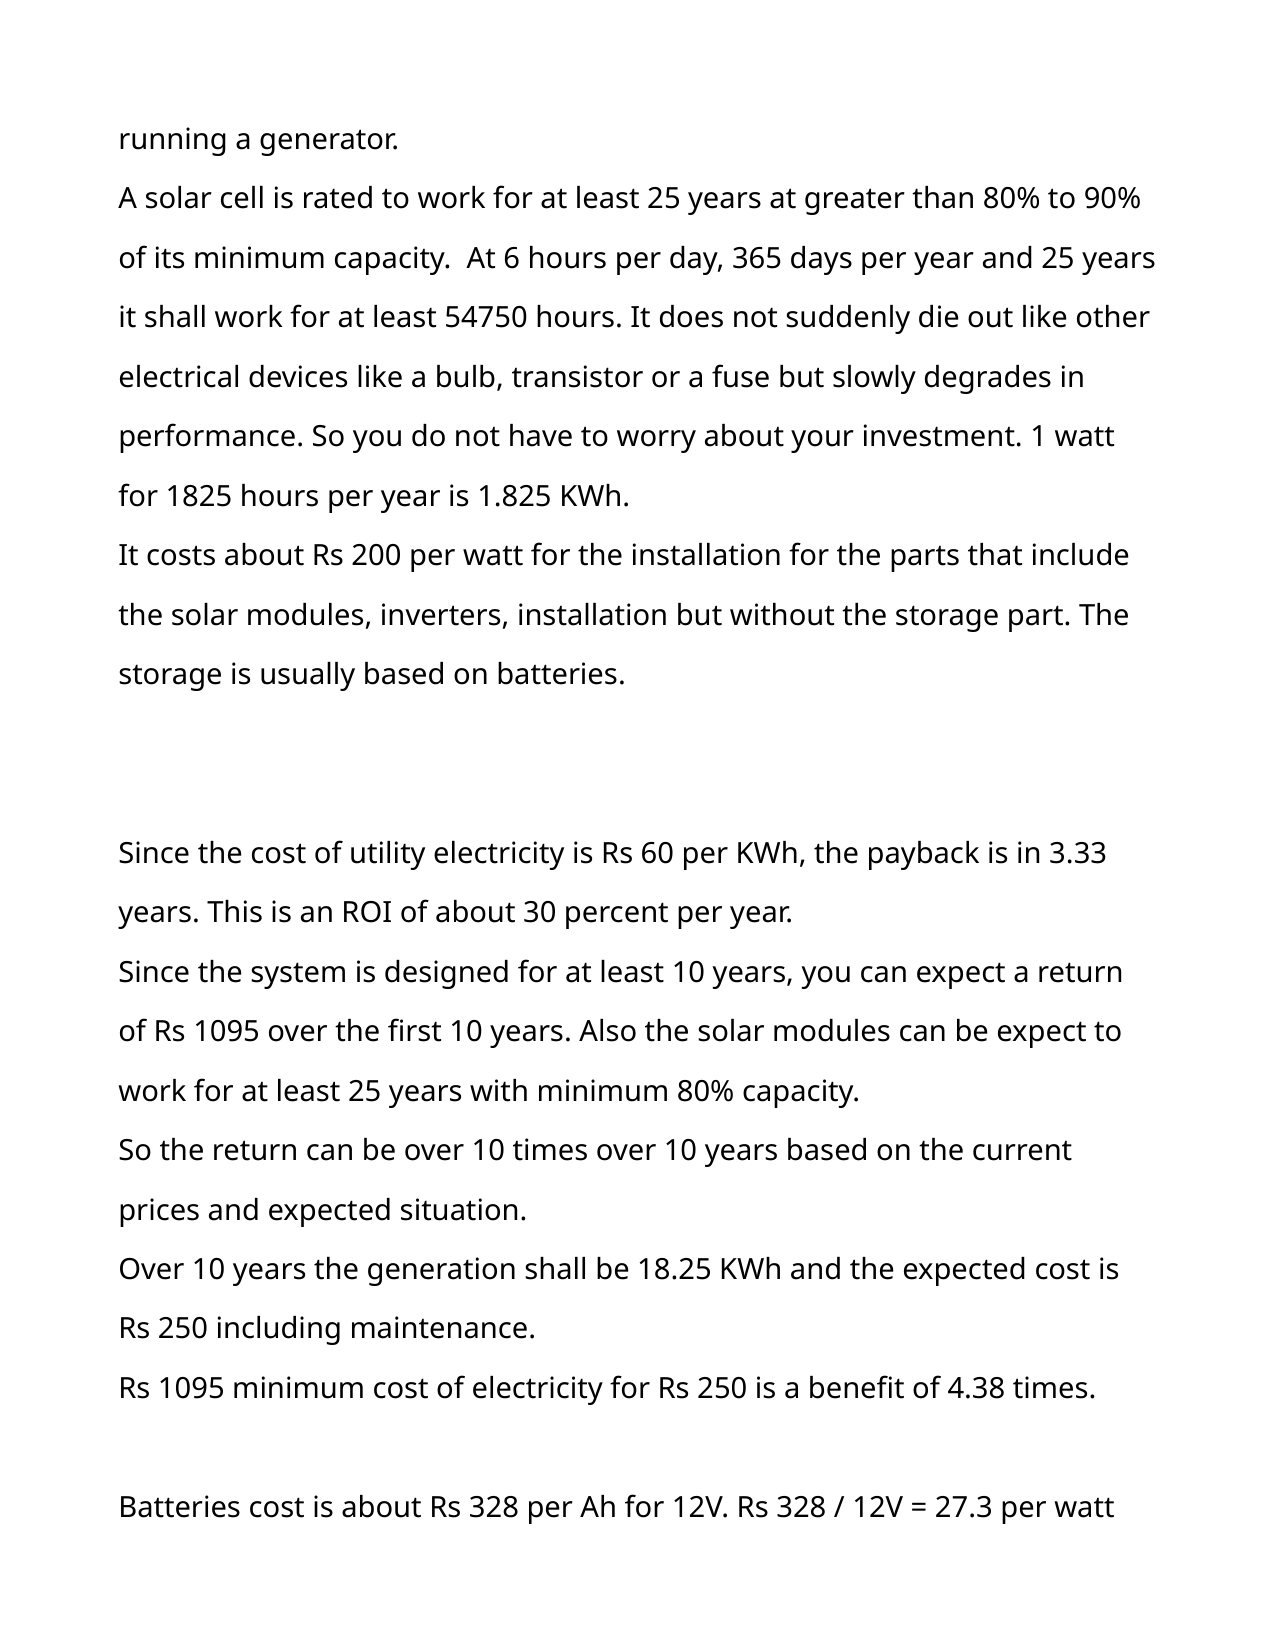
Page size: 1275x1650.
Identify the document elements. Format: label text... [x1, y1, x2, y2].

text So the return can be over 10 times over 10 years based on the current prices and expected situation. [118, 1129, 1157, 1228]
text Over 10 years the generation shall be 18.25 KWh and the expected cost is Rs 250 including maintenance. Rs 1095 minimum cost of electricity for Rs 250 is a benefit of 4.38 times. [118, 1248, 1157, 1407]
text Since the cost of utility electricity is Rs 60 per KWh, the payback is in 3.33 years. This is an ROI of about 30 percent per year. [118, 832, 1157, 931]
text It costs about Rs 200 per watt for the installation for the parts that include the solar modules, inverters, installation but without the storage part. The storage is usually based on batteries. [118, 534, 1157, 693]
text A solar cell is rated to work for at least 25 years at greater than 80% to 90% of its minimum capacity. At 6 hours per day, 365 days per year and 25 years it shall work for at least 54750 hours. It does not suddenly die out like other electrical devices like a bulb, transistor or a fuse but slowly degrades in performance. So you do not have to worry about your investment. 1 watt for 1825 hours per year is 1.825 KWh. [118, 178, 1157, 515]
text Batteries cost is about Rs 328 per Ah for 12V. Rs 328 / 12V = 27.3 per watt [118, 1486, 1157, 1526]
text Since the system is designed for at least 10 years, you can expect a return of Rs 1095 over the first 10 years. Also the solar modules can be expect to work for at least 25 years with minimum 80% capacity. [118, 951, 1157, 1109]
text running a generator. [118, 118, 1157, 158]
